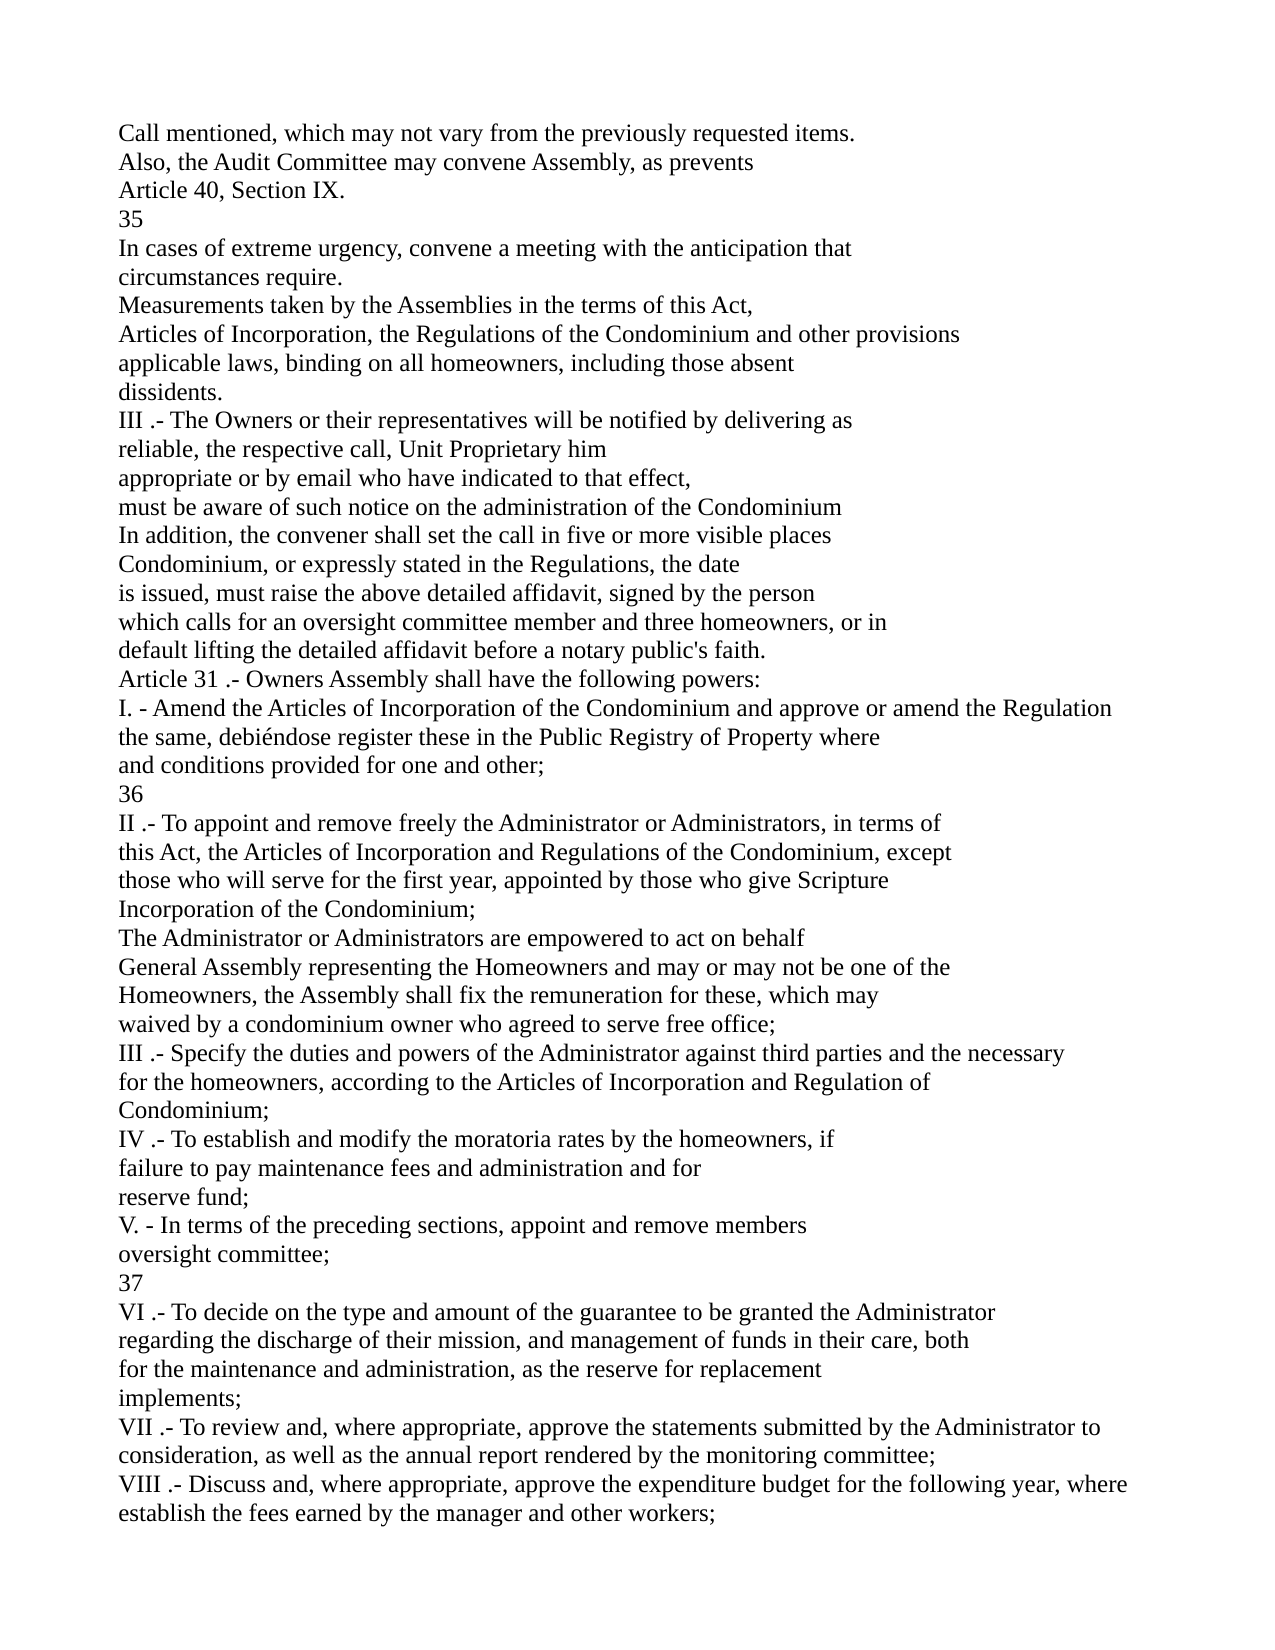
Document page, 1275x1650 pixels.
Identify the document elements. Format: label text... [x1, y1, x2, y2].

text Call mentioned, which may not vary from the previously requested items. Also, the Audit Committee may convene Assembly, as prevents Article 40, Section IX. 35 In cases of extreme urgency, convene a meeting with the anticipation that circumstances require. Measurements taken by the Assemblies in the terms of this Act, Articles of Incorporation, the Regulations of the Condominium and other provisions applicable laws, binding on all homeowners, including those absent dissidents. III .- The Owners or their representatives will be notified by delivering as reliable, the respective call, Unit Proprietary him appropriate or by email who have indicated to that effect, must be aware of such notice on the administration of the Condominium In addition, the convener shall set the call in five or more visible places Condominium, or expressly stated in the Regulations, the date is issued, must raise the above detailed affidavit, signed by the person which calls for an oversight committee member and three homeowners, or in default lifting the detailed affidavit before a notary public's faith. Article 31 .- Owners Assembly shall have the following powers: I. - Amend the Articles of Incorporation of the Condominium and approve or amend the Regulation the same, debiéndose register these in the Public Registry of Property where and conditions provided for one and other; 36 II .- To appoint and remove freely the Administrator or Administrators, in terms of this Act, the Articles of Incorporation and Regulations of the Condominium, except those who will serve for the first year, appointed by those who give Scripture Incorporation of the Condominium; The Administrator or Administrators are empowered to act on behalf General Assembly representing the Homeowners and may or may not be one of the Homeowners, the Assembly shall fix the remuneration for these, which may waived by a condominium owner who agreed to serve free office; III .- Specify the duties and powers of the Administrator against third parties and the necessary for the homeowners, according to the Articles of Incorporation and Regulation of Condominium; IV .- To establish and modify the moratoria rates by the homeowners, if failure to pay maintenance fees and administration and for reserve fund; V. - In terms of the preceding sections, appoint and remove members oversight committee; 37 VI .- To decide on the type and amount of the guarantee to be granted the Administrator regarding the discharge of their mission, and management of funds in their care, both for the maintenance and administration, as the reserve for replacement implements; VII .- To review and, where appropriate, approve the statements submitted by the Administrator to consideration, as well as the annual report rendered by the monitoring committee; VIII .- Discuss and, where appropriate, approve the expenditure budget for the following year, where establish the fees earned by the manager and other workers; [118, 118, 1157, 1527]
